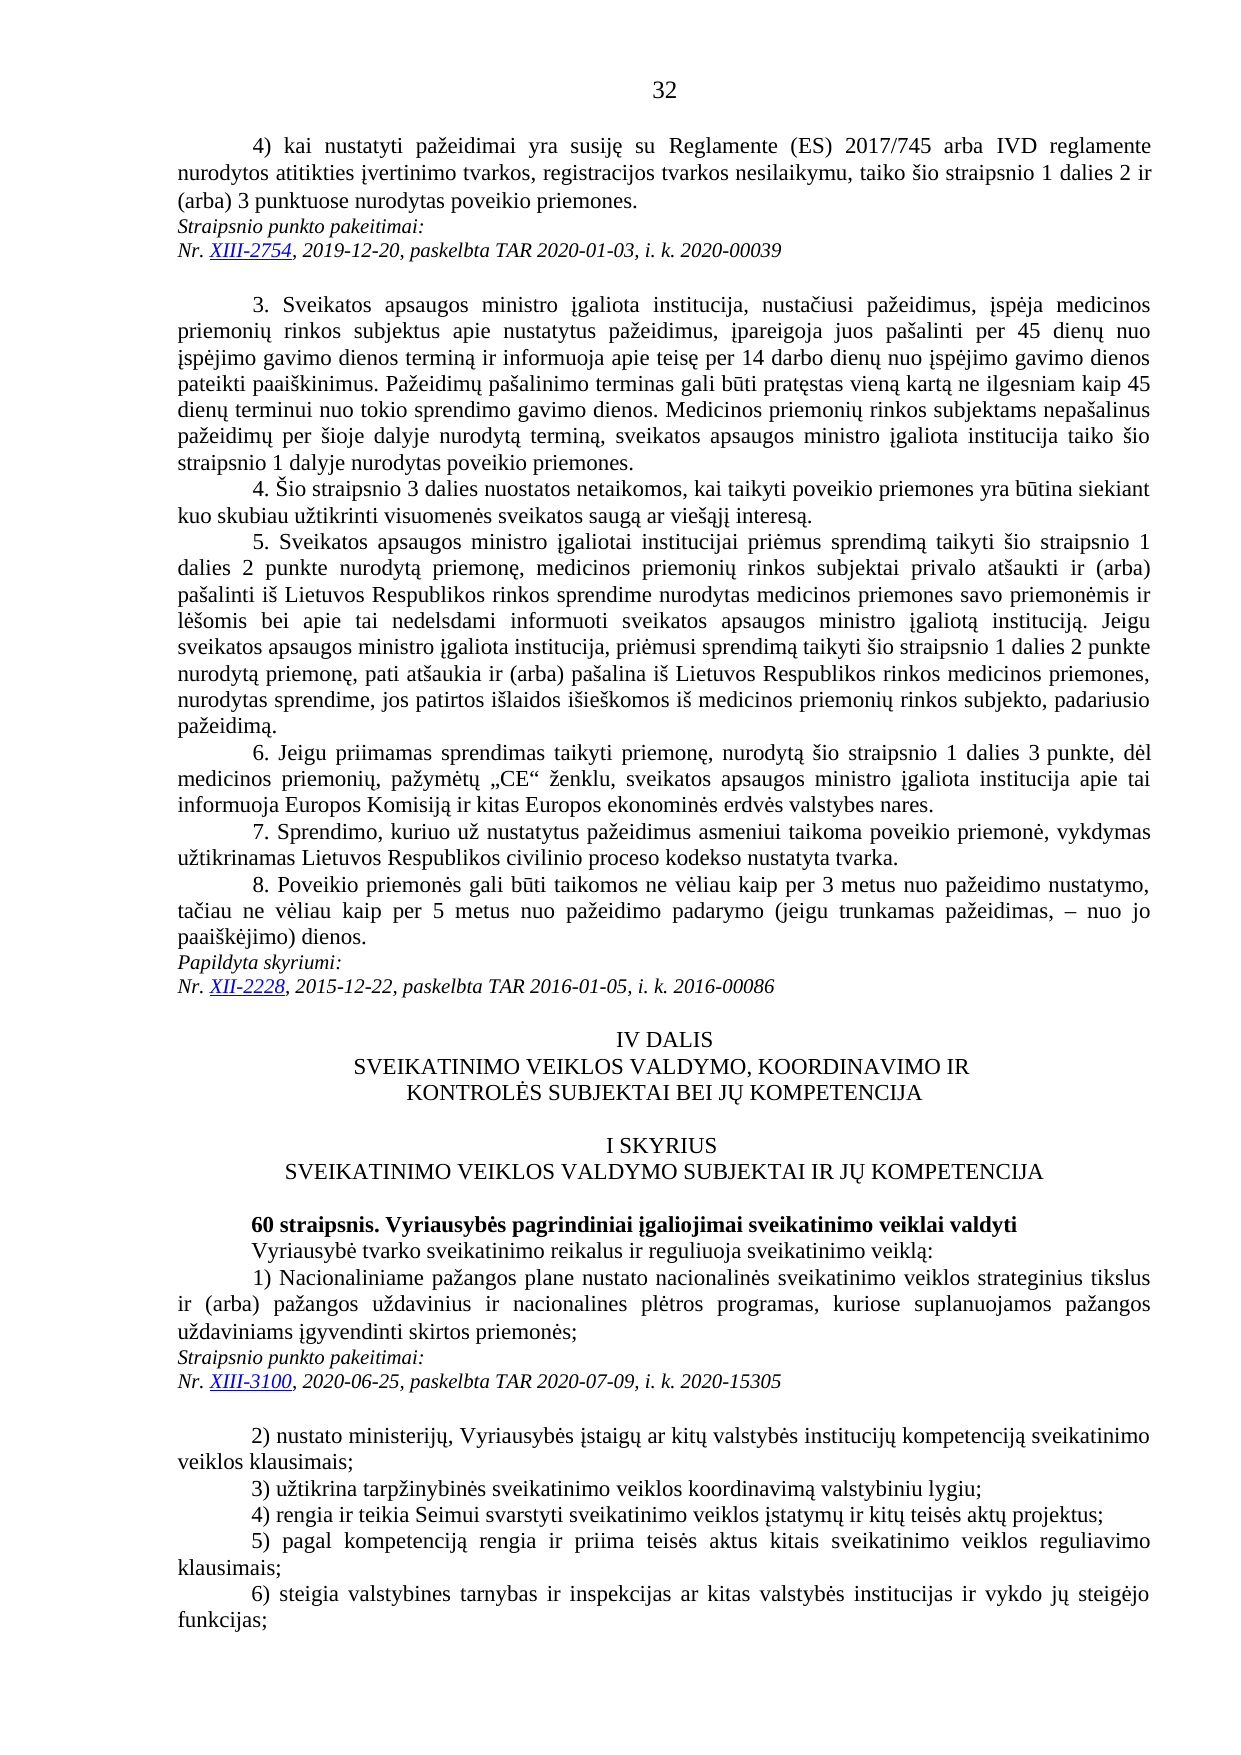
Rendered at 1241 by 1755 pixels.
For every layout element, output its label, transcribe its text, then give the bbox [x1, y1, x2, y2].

text 6. Jeigu priimamas sprendimas taikyti priemonę, nurodytą šio straipsnio 1 dalies 3 punkte, dėl medicinos priemonių, pažymėtų „CE“ ženklu, sveikatos apsaugos ministro įgaliota institucija apie tai informuoja Europos Komisiją ir kitas Europos ekonominės erdvės valstybes nares. [177, 739, 1152, 818]
text 8. Poveikio priemonės gali būti taikomos ne vėliau kaip per 3 metus nuo pažeidimo nustatymo, tačiau ne vėliau kaip per 5 metus nuo pažeidimo padarymo (jeigu trunkamas pažeidimas, – nuo jo paaiškėjimo) dienos. [177, 871, 1152, 950]
text SVEIKATINIMO VEIKLOS VALDYMO, KOORDINAVIMO IR [177, 1053, 1152, 1079]
text Nr. XII-2228, 2015-12-22, paskelbta TAR 2016-01-05, i. k. 2016-00086 [177, 974, 1152, 998]
text Straipsnio punkto pakeitimai: [177, 1345, 1152, 1369]
text SVEIKATINIMO VEIKLOS VALDYMO SUBJEKTAI IR JŲ KOMPETENCIJA [177, 1158, 1152, 1185]
text IV DALIS [177, 1027, 1152, 1053]
text 3) užtikrina tarpžinybinės sveikatinimo veiklos koordinavimą valstybiniu lygiu; [177, 1475, 1152, 1501]
text Nr. XIII-3100, 2020-06-25, paskelbta TAR 2020-07-09, i. k. 2020-15305 [177, 1369, 1152, 1393]
text 4. Šio straipsnio 3 dalies nuostatos netaikomos, kai taikyti poveikio priemones yra būtina siekiant kuo skubiau užtikrinti visuomenės sveikatos saugą ar viešąjį interesą. [177, 475, 1152, 528]
text 4) kai nustatyti pažeidimai yra susiję su Reglamente (ES) 2017/745 arba IVD reglamente nurodytos atitikties įvertinimo tvarkos, registracijos tvarkos nesilaikymu, taiko šio straipsnio 1 dalies 2 ir (arba) 3 punktuose nurodytas poveikio priemones. [177, 132, 1152, 214]
text 60 straipsnis. Vyriausybės pagrindiniai įgaliojimai sveikatinimo veiklai valdyti [177, 1211, 1152, 1237]
text 3. Sveikatos apsaugos ministro įgaliota institucija, nustačiusi pažeidimus, įspėja medicinos priemonių rinkos subjektus apie nustatytus pažeidimus, įpareigoja juos pašalinti per 45 dienų nuo įspėjimo gavimo dienos terminą ir informuoja apie teisę per 14 darbo dienų nuo įspėjimo gavimo dienos pateikti paaiškinimus. Pažeidimų pašalinimo terminas gali būti pratęstas vieną kartą ne ilgesniam kaip 45 dienų terminui nuo tokio sprendimo gavimo dienos. Medicinos priemonių rinkos subjektams nepašalinus pažeidimų per šioje dalyje nurodytą terminą, sveikatos apsaugos ministro įgaliota institucija taiko šio straipsnio 1 dalyje nurodytas poveikio priemones. [177, 291, 1152, 475]
text 2) nustato ministerijų, Vyriausybės įstaigų ar kitų valstybės institucijų kompetenciją sveikatinimo veiklos klausimais; [177, 1422, 1152, 1475]
text 7. Sprendimo, kuriuo už nustatytus pažeidimus asmeniui taikoma poveikio priemonė, vykdymas užtikrinamas Lietuvos Respublikos civilinio proceso kodekso nustatyta tvarka. [177, 818, 1152, 871]
text Straipsnio punkto pakeitimai: [177, 214, 1152, 238]
text 5) pagal kompetenciją rengia ir priima teisės aktus kitais sveikatinimo veiklos reguliavimo klausimais; [177, 1527, 1152, 1580]
text Nr. XIII-2754, 2019-12-20, paskelbta TAR 2020-01-03, i. k. 2020-00039 [177, 238, 1152, 262]
text I SKYRIUS [177, 1132, 1152, 1158]
text Papildyta skyriumi: [177, 950, 1152, 974]
text KONTROLĖS SUBJEKTAI BEI JŲ KOMPETENCIJA [177, 1079, 1152, 1106]
text 5. Sveikatos apsaugos ministro įgaliotai institucijai priėmus sprendimą taikyti šio straipsnio 1 dalies 2 punkte nurodytą priemonę, medicinos priemonių rinkos subjektai privalo atšaukti ir (arba) pašalinti iš Lietuvos Respublikos rinkos sprendime nurodytas medicinos priemones savo priemonėmis ir lėšomis bei apie tai nedelsdami informuoti sveikatos apsaugos ministro įgaliotą instituciją. Jeigu sveikatos apsaugos ministro įgaliota institucija, priėmusi sprendimą taikyti šio straipsnio 1 dalies 2 punkte nurodytą priemonę, pati atšaukia ir (arba) pašalina iš Lietuvos Respublikos rinkos medicinos priemones, nurodytas sprendime, jos patirtos išlaidos išieškomos iš medicinos priemonių rinkos subjekto, padariusio pažeidimą. [177, 528, 1152, 739]
text Vyriausybė tvarko sveikatinimo reikalus ir reguliuoja sveikatinimo veiklą: [177, 1237, 1152, 1264]
text 6) steigia valstybines tarnybas ir inspekcijas ar kitas valstybės institucijas ir vykdo jų steigėjo funkcijas; [177, 1580, 1152, 1633]
text 1) Nacionaliniame pažangos plane nustato nacionalinės sveikatinimo veiklos strateginius tikslus ir (arba) pažangos uždavinius ir nacionalines plėtros programas, kuriose suplanuojamos pažangos uždaviniams įgyvendinti skirtos priemonės; [177, 1264, 1152, 1345]
text 4) rengia ir teikia Seimui svarstyti sveikatinimo veiklos įstatymų ir kitų teisės aktų projektus; [177, 1501, 1152, 1527]
